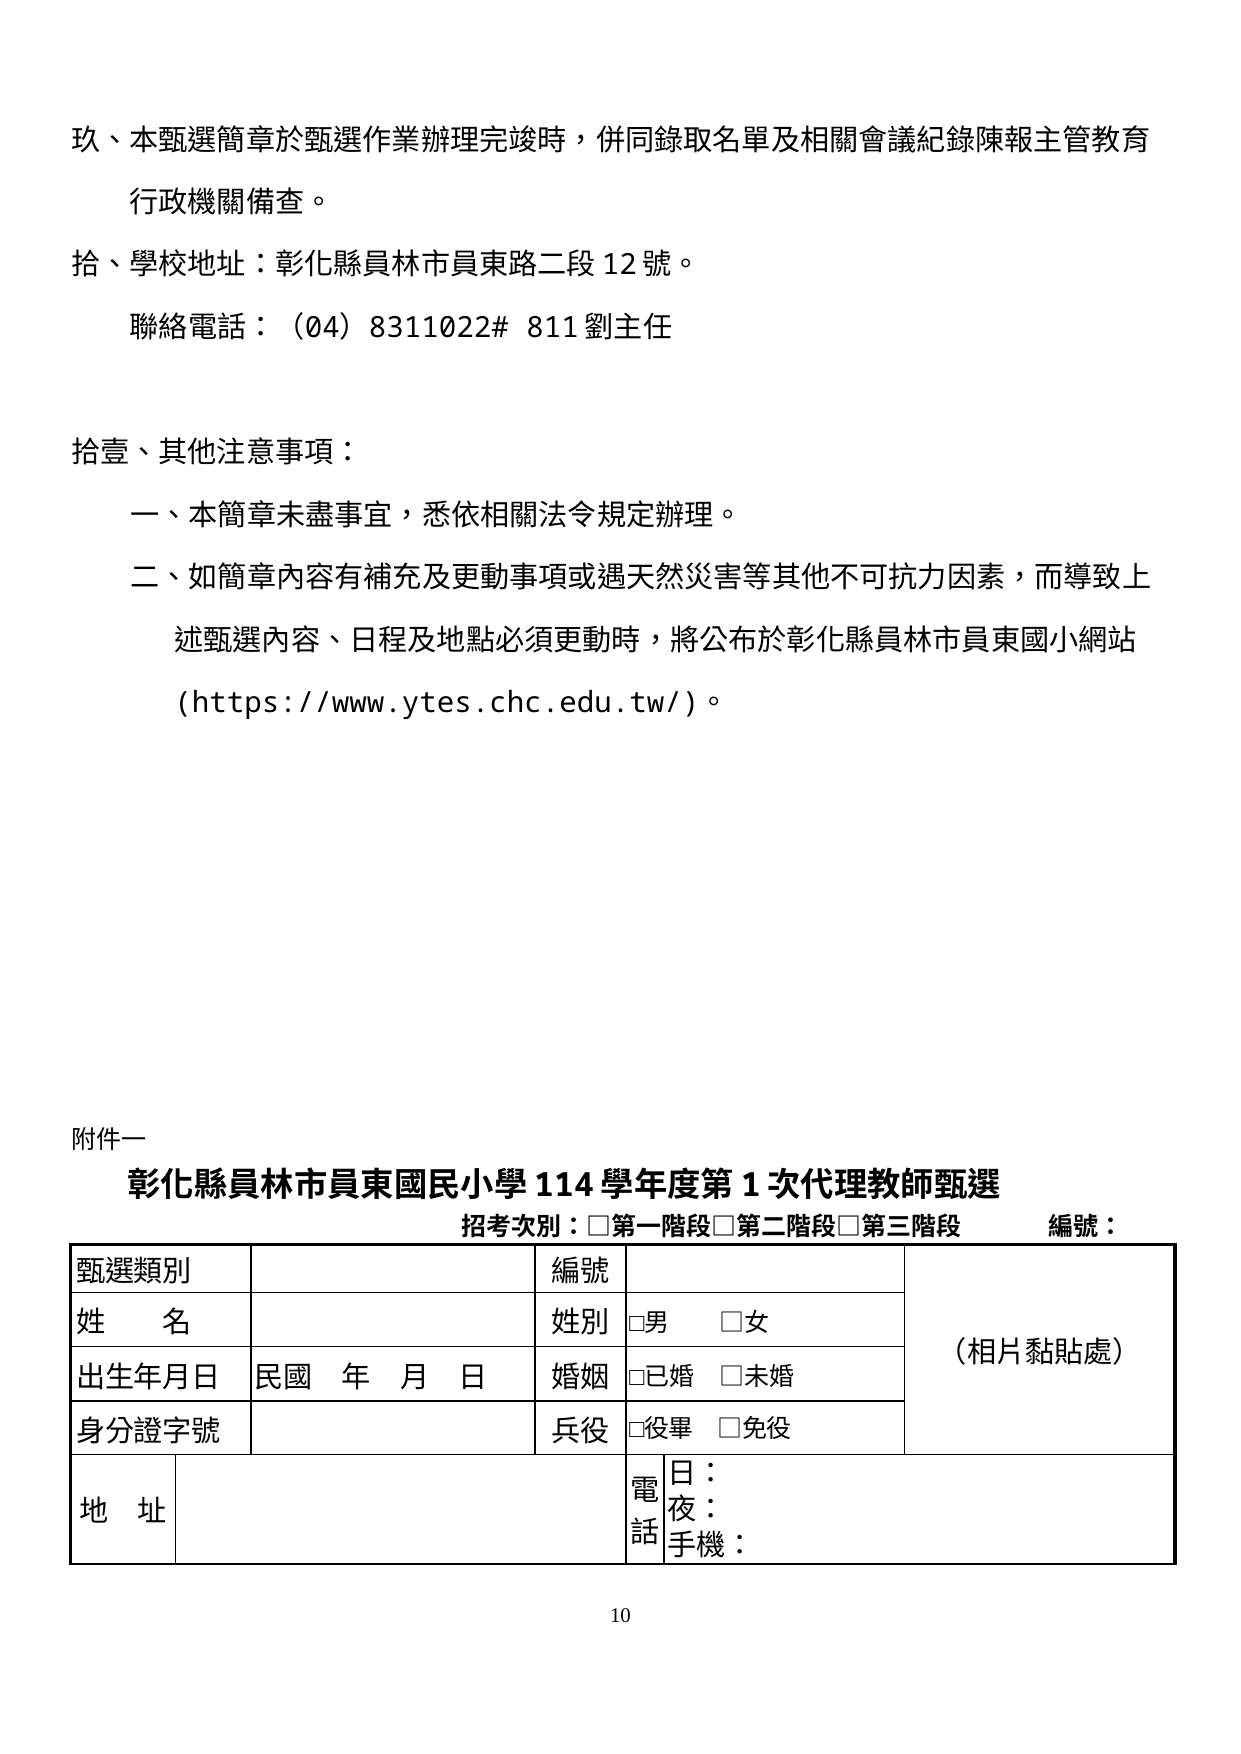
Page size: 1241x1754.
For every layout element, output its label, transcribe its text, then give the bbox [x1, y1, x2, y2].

text 拾壹、其他注意事項： [71, 408, 1169, 471]
table_cell [252, 1293, 534, 1346]
text 一、本簡章未盡事宜，悉依相關法令規定辦理。 [130, 471, 1169, 533]
table_cell 身分證字號 [72, 1402, 250, 1453]
table_cell □男 □女 [627, 1293, 904, 1346]
text 拾、學校地址：彰化縣員林市員東路二段12號。 [71, 221, 1169, 283]
table_header [627, 1246, 904, 1292]
table_header （相片黏貼處） [905, 1246, 1173, 1453]
text 招考次別：□第一階段□第二階段□第三階段 編號： [71, 1206, 1169, 1243]
table_header 甄選類別 [72, 1246, 250, 1292]
table_cell 日： 夜： 手機： [665, 1455, 1173, 1563]
text 二、如簡章內容有補充及更動事項或遇天然災害等其他不可抗力因素，而導致上述甄選內容、日程及地點必須更動時，將公布於彰化縣員林市員東國小網站(https://www.ytes.chc.edu.tw/)。 [130, 533, 1169, 721]
table_header [252, 1246, 534, 1292]
text 聯絡電話：（04）8311022# 811劉主任 [129, 283, 1169, 346]
table_cell 婚姻 [536, 1347, 625, 1400]
text 彰化縣員林市員東國民小學114學年度第1次代理教師甄選 [71, 1158, 1169, 1206]
table_cell 電話 [627, 1455, 663, 1563]
table_cell [176, 1455, 625, 1563]
table_cell 民國 年 月 日 [252, 1347, 534, 1400]
table_cell 姓 名 [72, 1293, 250, 1346]
table_cell 姓別 [536, 1293, 625, 1346]
table_cell □已婚 □未婚 [627, 1347, 904, 1400]
table_cell 兵役 [536, 1402, 625, 1453]
table_cell 地 址 [72, 1455, 175, 1563]
table_cell [252, 1402, 534, 1453]
table_cell □役畢 □免役 [627, 1402, 904, 1453]
table_cell 出生年月日 [72, 1347, 250, 1400]
text 附件一 [71, 1096, 1169, 1158]
text 玖、本甄選簡章於甄選作業辦理完竣時，併同錄取名單及相關會議紀錄陳報主管教育行政機關備查。 [71, 96, 1169, 221]
table_header 編號 [536, 1246, 625, 1292]
